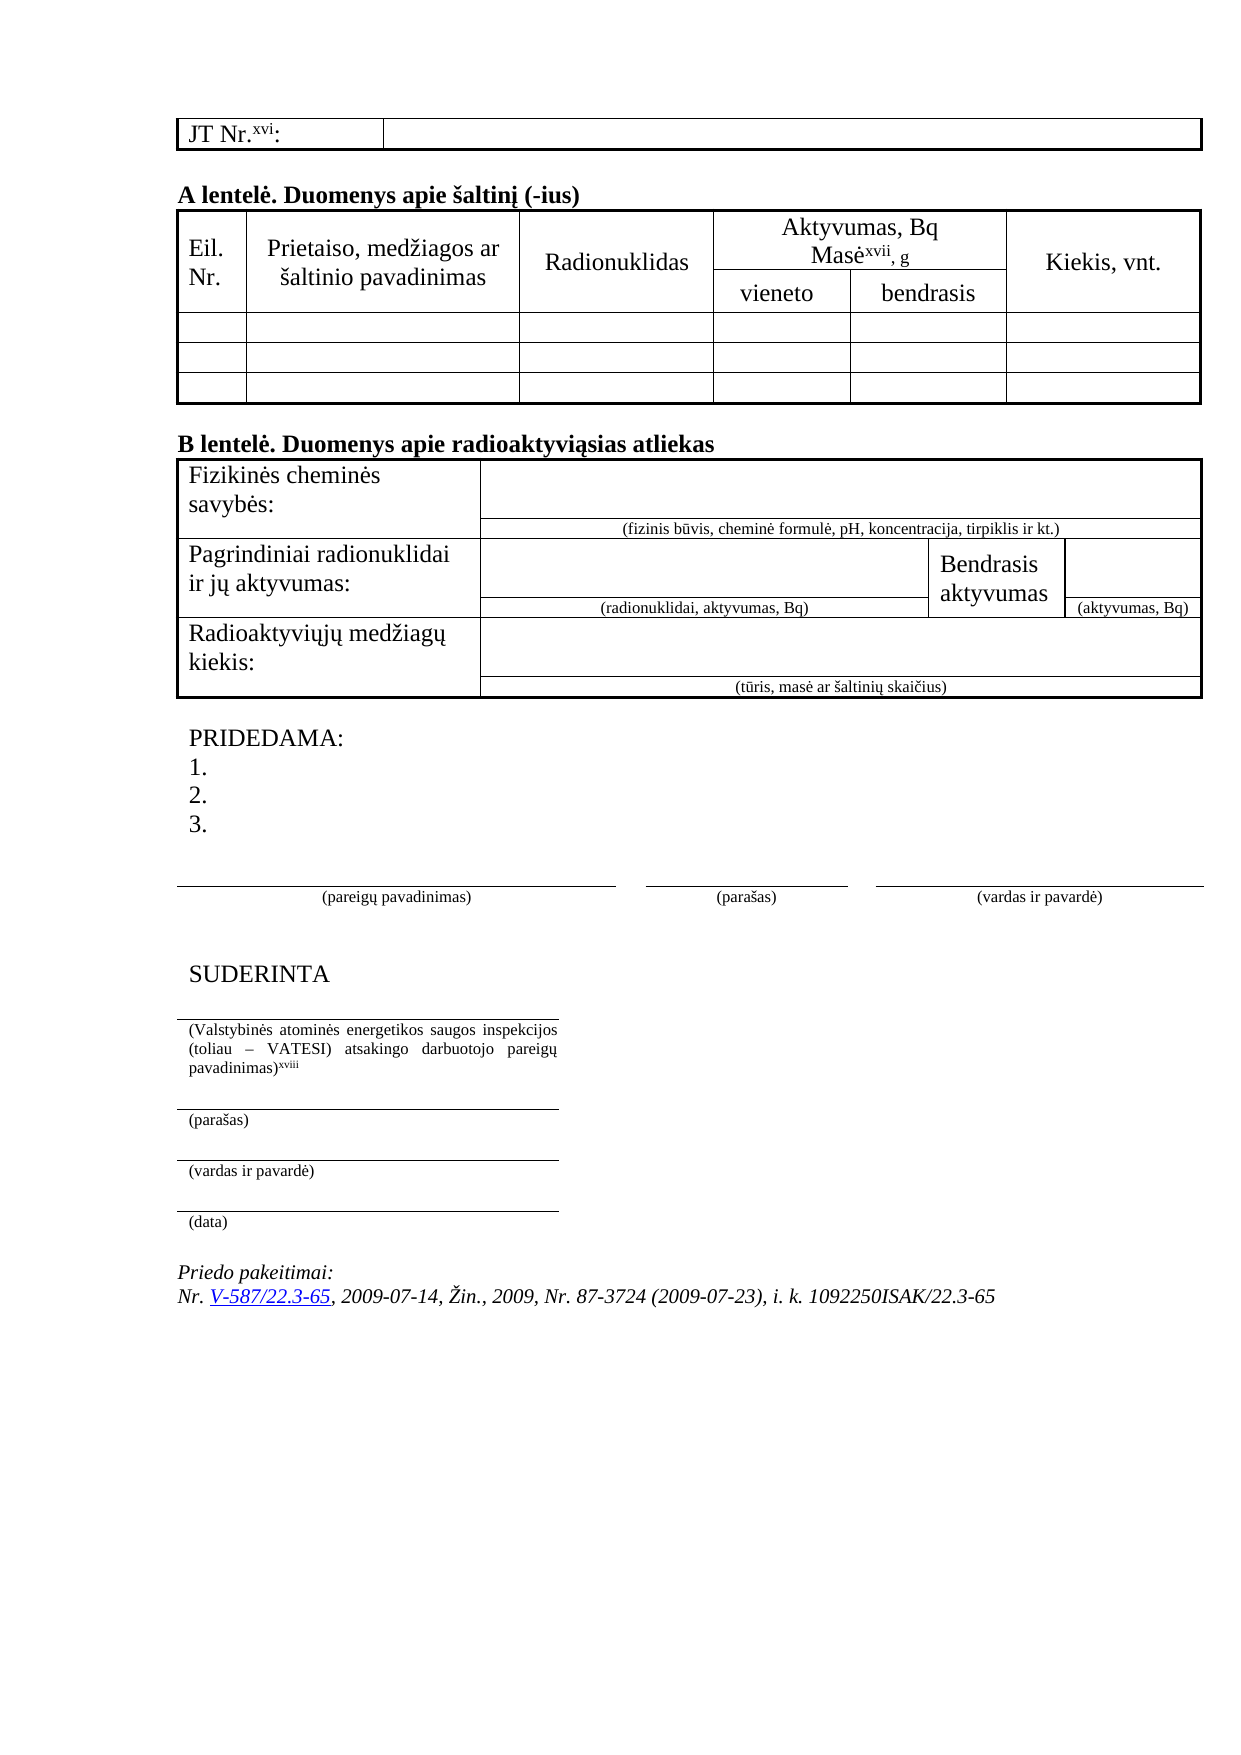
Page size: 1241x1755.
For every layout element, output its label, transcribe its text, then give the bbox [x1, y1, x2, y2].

table_cell [179, 676, 480, 696]
table_cell [851, 313, 1006, 342]
table_cell [1066, 539, 1200, 597]
text Priedo pakeitimai: [177, 1260, 1122, 1284]
table_cell (radionuklidai, aktyvumas, Bq) [481, 598, 928, 617]
table_header PRIDEDAMA: [177, 723, 1201, 752]
table_cell (Valstybinės atominės energetikos saugos inspekcijos (toliau – VATESI) atsakingo darbuotojo pareigų pavadinimas) [177, 1020, 558, 1077]
table_cell Bendrasis aktyvumas [929, 539, 1064, 617]
table_cell [520, 373, 713, 402]
table_cell vieneto [714, 270, 850, 312]
table_cell (pareigų pavadinimas) [177, 887, 616, 906]
table_header [646, 867, 847, 886]
table_cell [179, 597, 480, 617]
table_cell [481, 539, 928, 597]
table_header [848, 867, 876, 886]
table_cell [714, 343, 850, 372]
table_cell [481, 618, 1200, 676]
table_cell [714, 313, 850, 342]
text A lentelė. Duomenys apie šaltinį (-ius) [177, 180, 1122, 208]
table_cell [851, 373, 1006, 402]
table_cell Radioaktyviųjų medžiagų kiekis: [179, 618, 480, 676]
table_header Suderinta [177, 959, 558, 988]
table_cell (vardas ir pavardė) [177, 1161, 558, 1180]
table_cell (vardas ir pavardė) [876, 887, 1204, 906]
table_cell 3. [177, 809, 1201, 838]
table_cell [179, 343, 246, 372]
text Nr. V-587/22.3-65, 2009-07-14, Žin., 2009, Nr. 87-3724 (2009-07-23), i. k. 1092250ISAK/22.3-65 [177, 1284, 1122, 1308]
table_cell (data) [177, 1212, 558, 1231]
table_cell [179, 313, 246, 342]
table_cell bendrasis [851, 270, 1006, 312]
table_cell [851, 343, 1006, 372]
table_header Radionuklidas [520, 212, 713, 312]
table_cell [177, 1180, 558, 1211]
table_cell 2. [177, 781, 1201, 809]
table_cell [1007, 313, 1199, 342]
table_cell Pagrindiniai radionuklidai ir jų aktyvumas: [179, 539, 480, 597]
table_cell [179, 373, 246, 402]
table_cell (fizinis būvis, cheminė formulė, pH, koncentracija, tirpiklis ir kt.) [481, 519, 1200, 538]
table_cell [848, 886, 876, 906]
table_cell [520, 343, 713, 372]
table_header [481, 461, 1200, 518]
table_cell [177, 988, 558, 1019]
table_header Kiekis, vnt. [1007, 212, 1199, 312]
table_cell [179, 518, 480, 538]
table_header [177, 867, 616, 886]
table_cell (parašas) [177, 1110, 558, 1129]
table_cell (parašas) [646, 887, 847, 906]
table_cell [247, 373, 519, 402]
table_header Aktyvumas, Bq Masė, g [714, 212, 1006, 269]
table_cell [247, 343, 519, 372]
table_cell [177, 1078, 558, 1108]
table_cell [247, 313, 519, 342]
table_cell [177, 1129, 558, 1160]
table_header [876, 867, 1204, 886]
table_cell [384, 119, 1200, 148]
text B lentelė. Duomenys apie radioaktyviąsias atliekas [177, 429, 1122, 457]
table_cell [1007, 343, 1199, 372]
table_cell (tūris, masė ar šaltinių skaičius) [481, 677, 1200, 696]
table_cell 1. [177, 752, 1201, 781]
table_cell [714, 373, 850, 402]
table_cell [520, 313, 713, 342]
table_header Fizikinės cheminės savybės: [179, 461, 480, 518]
table_header [616, 867, 646, 886]
table_cell [616, 886, 646, 906]
table_cell JT Nr.: [179, 119, 383, 148]
table_header Eil. Nr. [179, 212, 246, 312]
table_header Prietaiso, medžiagos ar šaltinio pavadinimas [247, 212, 519, 312]
table_cell [1007, 373, 1199, 402]
table_cell (aktyvumas, Bq) [1066, 598, 1200, 617]
